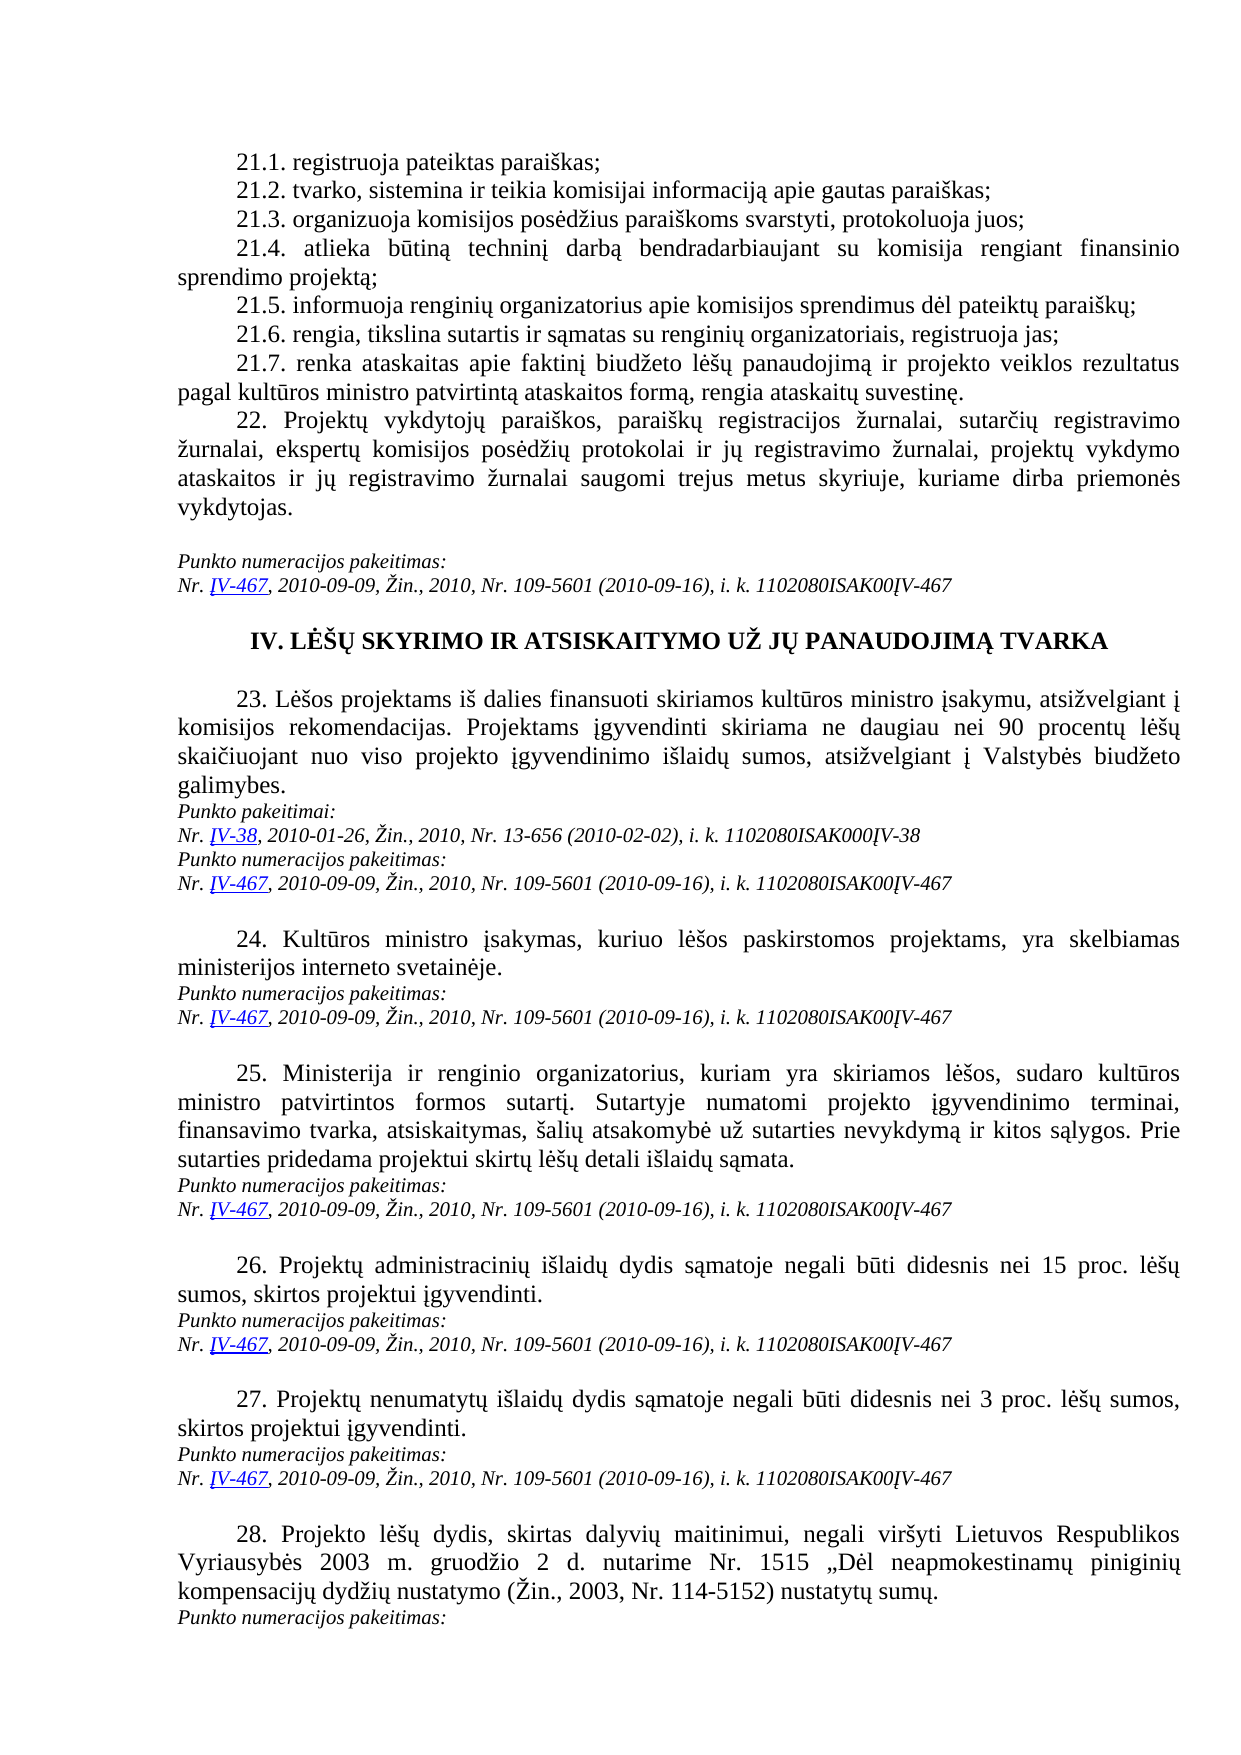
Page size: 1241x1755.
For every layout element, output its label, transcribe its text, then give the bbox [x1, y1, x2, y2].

text Nr. ĮV-467, 2010-09-09, Žin., 2010, Nr. 109-5601 (2010-09-16), i. k. 1102080ISAK00ĮV-467 [177, 1332, 1181, 1356]
text 21.2. tvarko, sistemina ir teikia komisijai informaciją apie gautas paraiškas; [177, 176, 1181, 204]
text IV. LĖŠŲ SKYRIMO IR ATSISKAITYMO UŽ JŲ PANAUDOJIMĄ TVARKA [177, 626, 1181, 655]
text 21.6. rengia, tikslina sutartis ir sąmatas su renginių organizatoriais, registruoja jas; [177, 319, 1181, 348]
text Punkto numeracijos pakeitimas: [177, 1307, 1181, 1332]
text 26. Projektų administracinių išlaidų dydis sąmatoje negali būti didesnis nei 15 proc. lėšų sumos, skirtos projektui įgyvendinti. [177, 1250, 1181, 1307]
text 21.4. atlieka būtiną techninį darbą bendradarbiaujant su komisija rengiant finansinio sprendimo projektą; [177, 233, 1181, 291]
text 25. Ministerija ir renginio organizatorius, kuriam yra skiriamos lėšos, sudaro kultūros ministro patvirtintos formos sutartį. Sutartyje numatomi projekto įgyvendinimo terminai, finansavimo tvarka, atsiskaitymas, šalių atsakomybė už sutarties nevykdymą ir kitos sąlygos. Prie sutarties pridedama projektui skirtų lėšų detali išlaidų sąmata. [177, 1058, 1181, 1173]
text Punkto numeracijos pakeitimas: [177, 1605, 1181, 1629]
text 21.3. organizuoja komisijos posėdžius paraiškoms svarstyti, protokoluoja juos; [177, 204, 1181, 233]
text Nr. ĮV-38, 2010-01-26, Žin., 2010, Nr. 13-656 (2010-02-02), i. k. 1102080ISAK000ĮV-38 [177, 823, 1181, 847]
text 28. Projekto lėšų dydis, skirtas dalyvių maitinimui, negali viršyti Lietuvos Respublikos Vyriausybės 2003 m. gruodžio 2 d. nutarime Nr. 1515 „Dėl neapmokestinamų piniginių kompensacijų dydžių nustatymo (Žin., 2003, Nr. 114-5152) nustatytų sumų. [177, 1519, 1181, 1605]
text Nr. ĮV-467, 2010-09-09, Žin., 2010, Nr. 109-5601 (2010-09-16), i. k. 1102080ISAK00ĮV-467 [177, 871, 1181, 895]
text 24. Kultūros ministro įsakymas, kuriuo lėšos paskirstomos projektams, yra skelbiamas ministerijos interneto svetainėje. [177, 924, 1181, 981]
text 21.1. registruoja pateiktas paraiškas; [177, 147, 1181, 176]
text 22. Projektų vykdytojų paraiškos, paraiškų registracijos žurnalai, sutarčių registravimo žurnalai, ekspertų komisijos posėdžių protokolai ir jų registravimo žurnalai, projektų vykdymo ataskaitos ir jų registravimo žurnalai saugomi trejus metus skyriuje, kuriame dirba priemonės vykdytojas. [177, 406, 1181, 521]
text Punkto numeracijos pakeitimas: [177, 549, 1181, 573]
text 27. Projektų nenumatytų išlaidų dydis sąmatoje negali būti didesnis nei 3 proc. lėšų sumos, skirtos projektui įgyvendinti. [177, 1384, 1181, 1442]
text Nr. ĮV-467, 2010-09-09, Žin., 2010, Nr. 109-5601 (2010-09-16), i. k. 1102080ISAK00ĮV-467 [177, 1005, 1181, 1029]
text Nr. ĮV-467, 2010-09-09, Žin., 2010, Nr. 109-5601 (2010-09-16), i. k. 1102080ISAK00ĮV-467 [177, 1466, 1181, 1490]
text Punkto numeracijos pakeitimas: [177, 847, 1181, 871]
text Punkto numeracijos pakeitimas: [177, 1442, 1181, 1466]
text 21.5. informuoja renginių organizatorius apie komisijos sprendimus dėl pateiktų paraiškų; [177, 291, 1181, 319]
text Nr. ĮV-467, 2010-09-09, Žin., 2010, Nr. 109-5601 (2010-09-16), i. k. 1102080ISAK00ĮV-467 [177, 1197, 1181, 1221]
text Nr. ĮV-467, 2010-09-09, Žin., 2010, Nr. 109-5601 (2010-09-16), i. k. 1102080ISAK00ĮV-467 [177, 573, 1181, 597]
text 21.7. renka ataskaitas apie faktinį biudžeto lėšų panaudojimą ir projekto veiklos rezultatus pagal kultūros ministro patvirtintą ataskaitos formą, rengia ataskaitų suvestinę. [177, 348, 1181, 406]
text 23. Lėšos projektams iš dalies finansuoti skiriamos kultūros ministro įsakymu, atsižvelgiant į komisijos rekomendacijas. Projektams įgyvendinti skiriama ne daugiau nei 90 procentų lėšų skaičiuojant nuo viso projekto įgyvendinimo išlaidų sumos, atsižvelgiant į Valstybės biudžeto galimybes. [177, 684, 1181, 799]
text Punkto numeracijos pakeitimas: [177, 981, 1181, 1005]
text Punkto pakeitimai: [177, 799, 1181, 823]
text Punkto numeracijos pakeitimas: [177, 1173, 1181, 1197]
